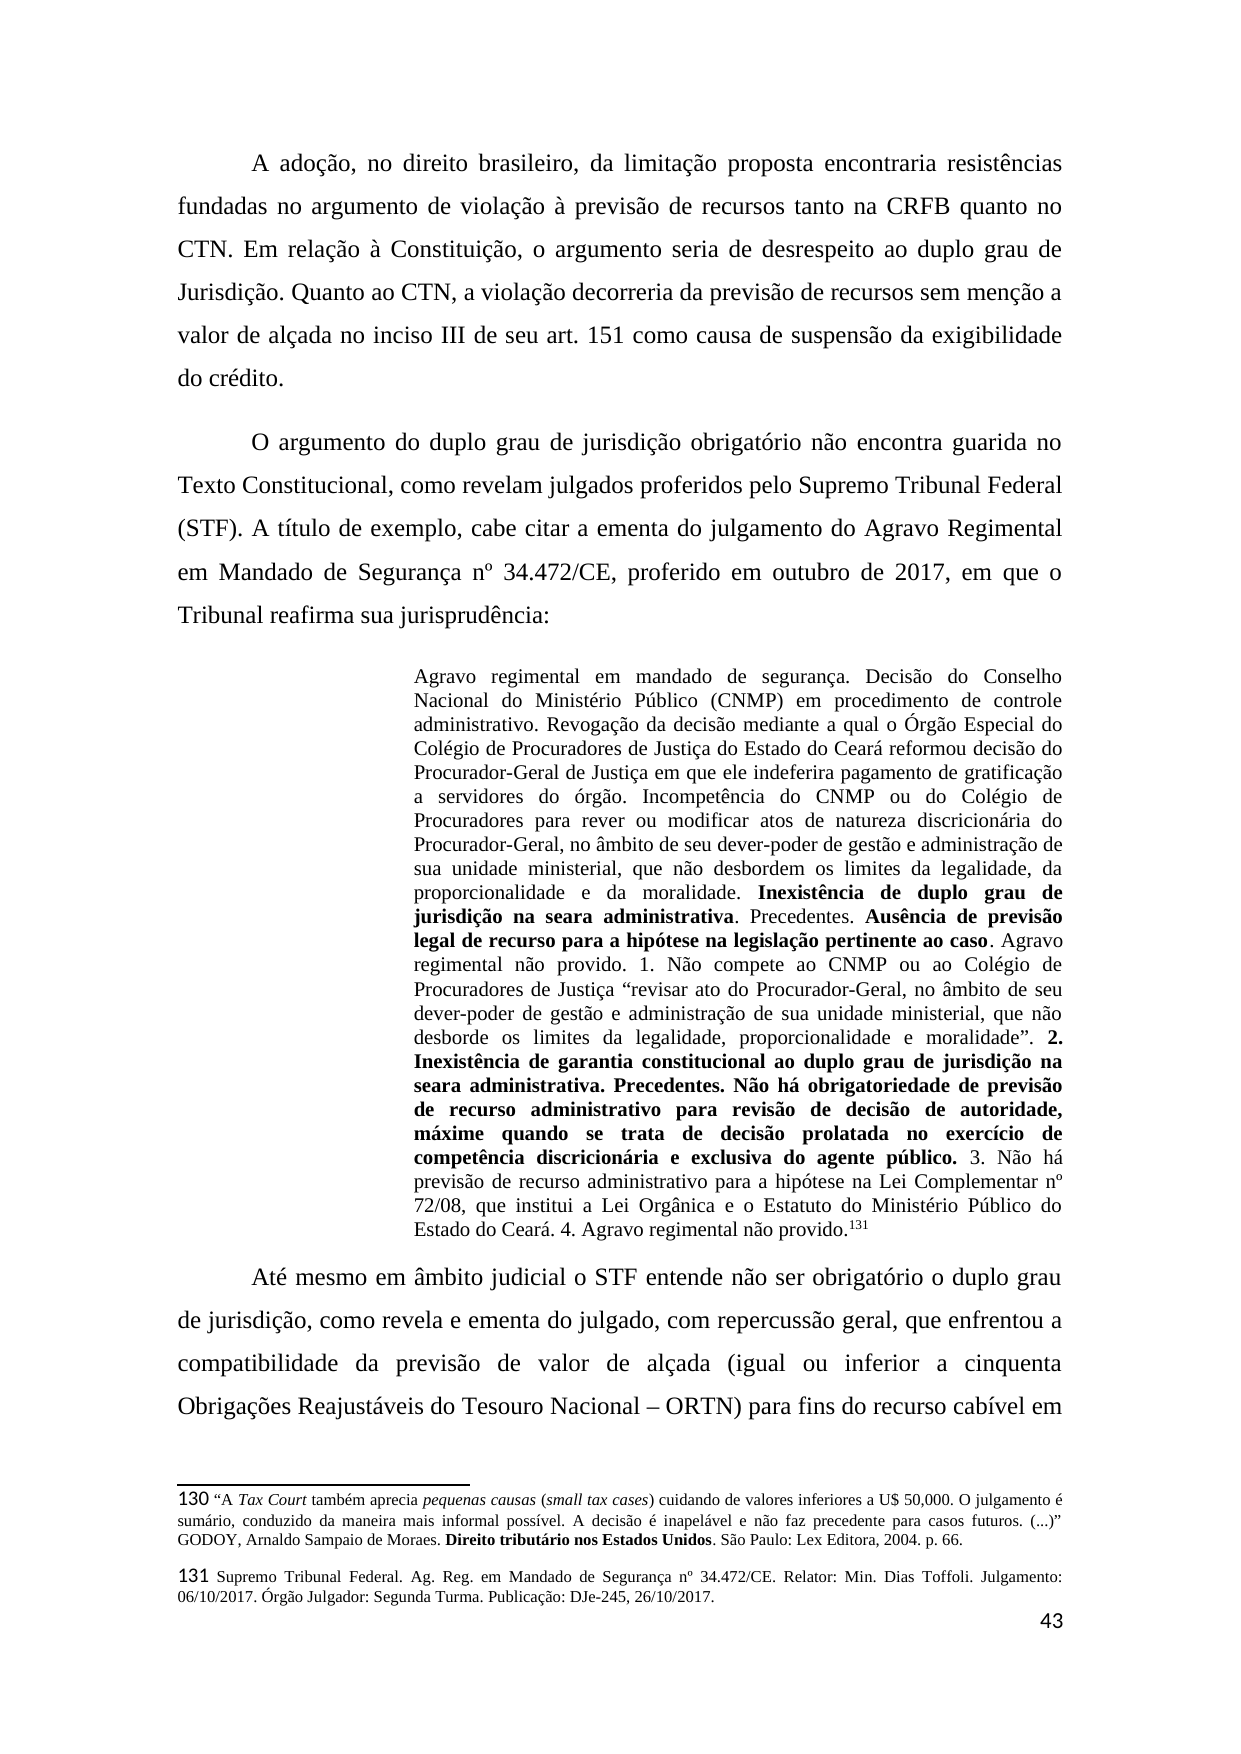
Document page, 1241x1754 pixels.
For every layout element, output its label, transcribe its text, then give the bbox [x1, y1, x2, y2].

text Até mesmo em âmbito judicial o STF entende não ser obrigatório o duplo grau de jurisdição, como revela e ementa do julgado, com repercussão geral, que enfrentou a compatibilidade da previsão de valor de alçada (igual ou inferior a cinquenta Obrigações Reajustáveis do Tesouro Nacional – ORTN) para fins do recurso cabível em [177, 1262, 1063, 1420]
text “A Tax Court também aprecia pequenas causas (small tax cases) cuidando de valores inferiores a U$ 50,000. O julgamento é sumário, conduzido da maneira mais informal possível. A decisão é inapelável e não faz precedente para casos futuros. (...)” GODOY, Arnaldo Sampaio de Moraes. Direito tributário nos Estados Unidos. São Paulo: Lex Editora, 2004. p. 66. [177, 1486, 1063, 1549]
text Agravo regimental em mandado de segurança. Decisão do Conselho Nacional do Ministério Público (CNMP) em procedimento de controle administrativo. Revogação da decisão mediante a qual o Órgão Especial do Colégio de Procuradores de Justiça do Estado do Ceará reformou decisão do Procurador-Geral de Justiça em que ele indeferira pagamento de gratificação a servidores do órgão. Incompetência do CNMP ou do Colégio de Procuradores para rever ou modificar atos de natureza discricionária do Procurador-Geral, no âmbito de seu dever-poder de gestão e administração de sua unidade ministerial, que não desbordem os limites da legalidade, da proporcionalidade e da moralidade. Inexistência de duplo grau de jurisdição na seara administrativa. Precedentes. Ausência de previsão legal de recurso para a hipótese na legislação pertinente ao caso. Agravo regimental não provido. 1. Não compete ao CNMP ou ao Colégio de Procuradores de Justiça “revisar ato do Procurador-Geral, no âmbito de seu dever-poder de gestão e administração de sua unidade ministerial, que não desborde os limites da legalidade, proporcionalidade e moralidade”. 2. Inexistência de garantia constitucional ao duplo grau de jurisdição na seara administrativa. Precedentes. Não há obrigatoriedade de previsão de recurso administrativo para revisão de decisão de autoridade, máxime quando se trata de decisão prolatada no exercício de competência discricionária e exclusiva do agente público. 3. Não há previsão de recurso administrativo para a hipótese na Lei Complementar nº 72/08, que institui a Lei Orgânica e o Estatuto do Ministério Público do Estado do Ceará. 4. Agravo regimental não provido. [413, 664, 1063, 1241]
text O argumento do duplo grau de jurisdição obrigatório não encontra guarida no Texto Constitucional, como revelam julgados proferidos pelo Supremo Tribunal Federal (STF). A título de exemplo, cabe citar a ementa do julgamento do Agravo Regimental em Mandado de Segurança nº 34.472/CE, proferido em outubro de 2017, em que o Tribunal reafirma sua jurisprudência: [177, 427, 1063, 628]
text Supremo Tribunal Federal. Ag. Reg. em Mandado de Segurança nº 34.472/CE. Relator: Min. Dias Toffoli. Julgamento: 06/10/2017. Órgão Julgador: Segunda Turma. Publicação: DJe-245, 26/10/2017. [177, 1562, 1063, 1606]
text A adoção, no direito brasileiro, da limitação proposta encontraria resistências fundadas no argumento de violação à previsão de recursos tanto na CRFB quanto no CTN. Em relação à Constituição, o argumento seria de desrespeito ao duplo grau de Jurisdição. Quanto ao CTN, a violação decorreria da previsão de recursos sem menção a valor de alçada no inciso III de seu art. 151 como causa de suspensão da exigibilidade do crédito. [177, 148, 1063, 392]
